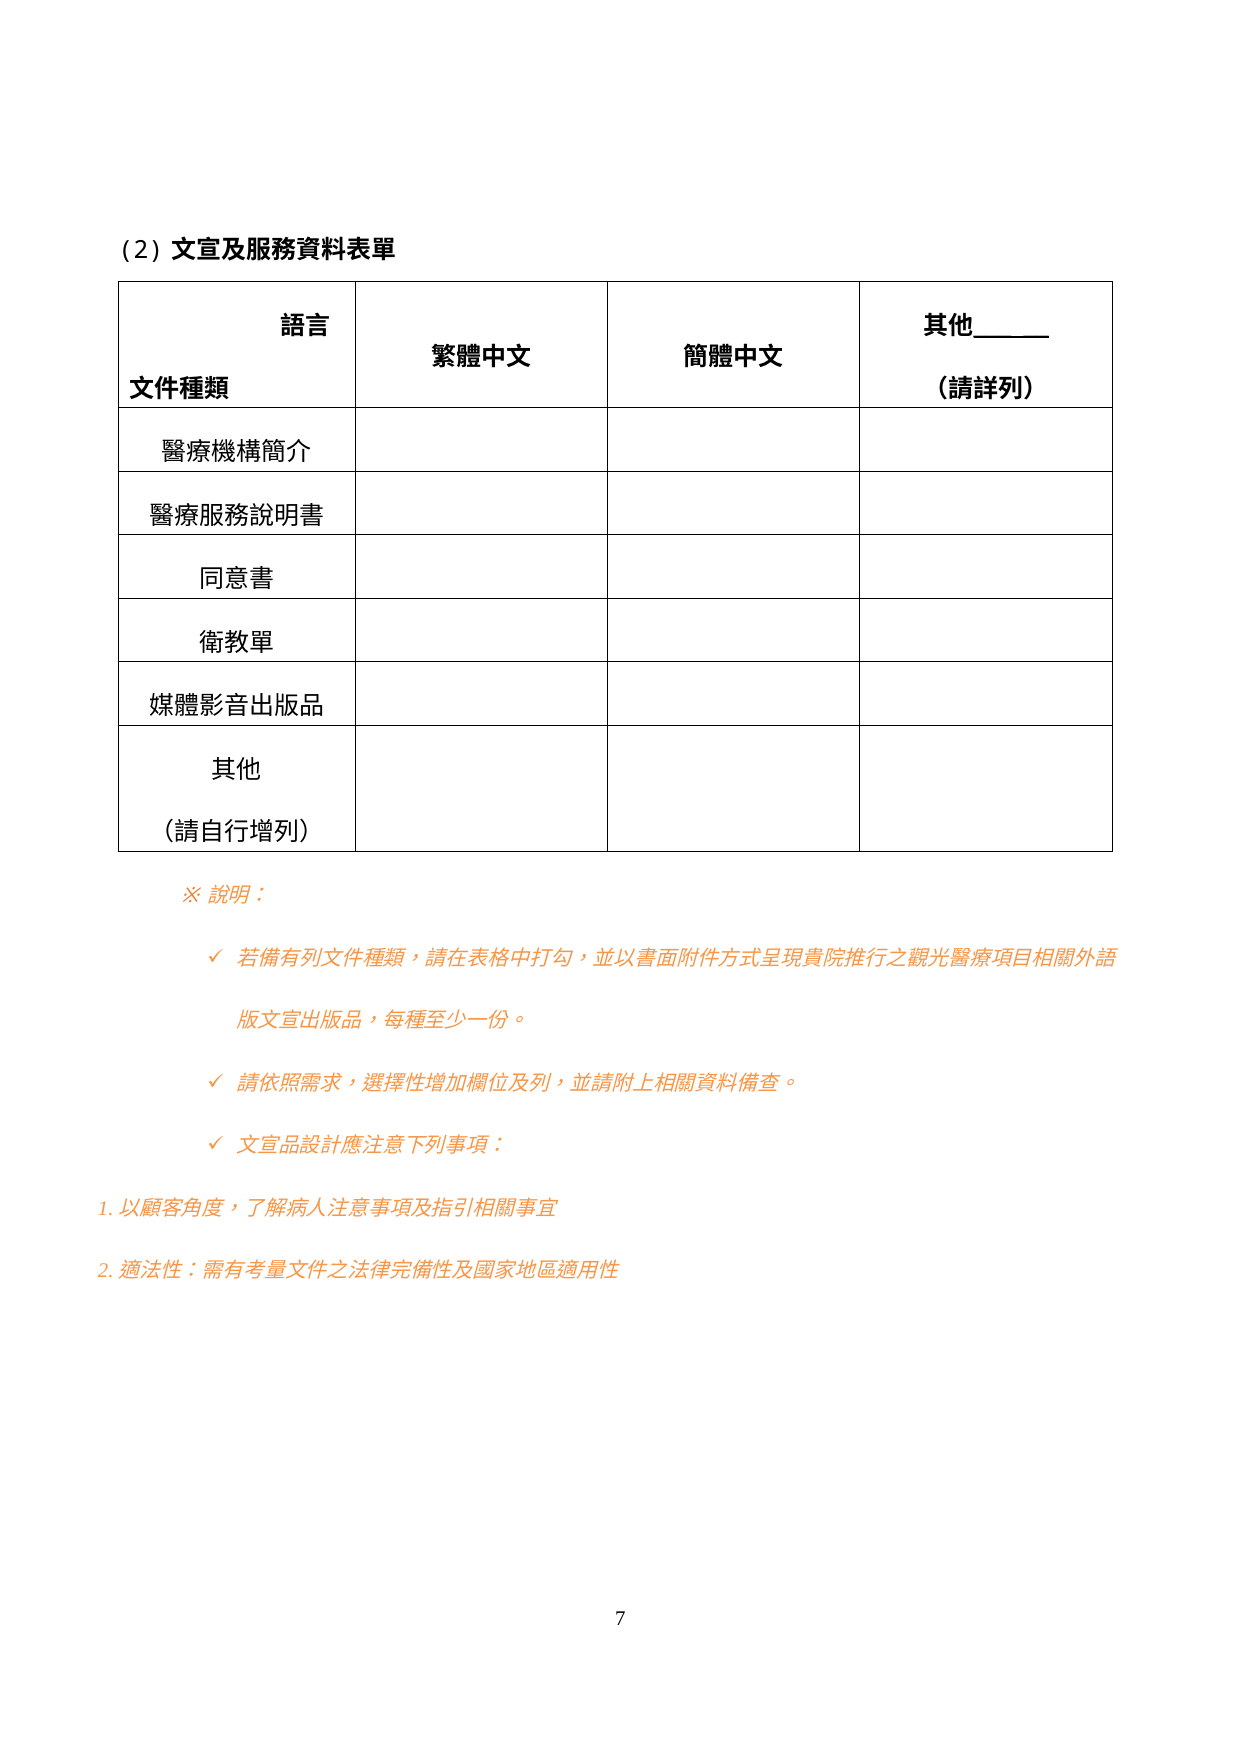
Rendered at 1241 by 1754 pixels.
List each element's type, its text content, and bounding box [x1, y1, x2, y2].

table_header 其他___ __ （請詳列） [860, 282, 1112, 407]
table_cell 醫療服務說明書 [119, 472, 355, 534]
table_header 語言 文件種類 [119, 282, 355, 407]
table_cell [860, 726, 1112, 851]
table_cell [356, 472, 607, 534]
table_cell [860, 408, 1112, 471]
list 適法性：需有考量文件之法律完備性及國家地區適用性 [98, 1227, 1122, 1289]
table_cell [608, 535, 859, 598]
table_header 繁體中文 [356, 282, 607, 407]
list 文宣品設計應注意下列事項： [207, 1102, 1122, 1164]
table_cell 媒體影音出版品 [119, 662, 355, 725]
table_cell [356, 535, 607, 598]
table_cell 衛教單 [119, 599, 355, 661]
table_cell 醫療機構簡介 [119, 408, 355, 471]
table_cell [608, 472, 859, 534]
list 以顧客角度，了解病人注意事項及指引相關事宜 [98, 1164, 1122, 1227]
table_cell [608, 662, 859, 725]
list 請依照需求，選擇性增加欄位及列，並請附上相關資料備查。 [207, 1039, 1122, 1102]
list 若備有列文件種類，請在表格中打勾，並以書面附件方式呈現貴院推行之觀光醫療項目相關外語版文宣出版品，每種至少一份。 [207, 914, 1122, 1039]
table_cell [860, 599, 1112, 661]
table_cell [860, 662, 1112, 725]
list 文宣及服務資料表單 [118, 206, 1122, 268]
list 說明： [177, 852, 1122, 914]
table_cell [608, 408, 859, 471]
table_cell [356, 599, 607, 661]
table_header 簡體中文 [608, 282, 859, 407]
table_cell [356, 408, 607, 471]
table_cell 其他 （請自行增列） [119, 726, 355, 851]
table_cell [608, 599, 859, 661]
table_cell [608, 726, 859, 851]
table_cell [356, 726, 607, 851]
table_cell [860, 535, 1112, 598]
table_cell 同意書 [119, 535, 355, 598]
table_cell [860, 472, 1112, 534]
table_cell [356, 662, 607, 725]
